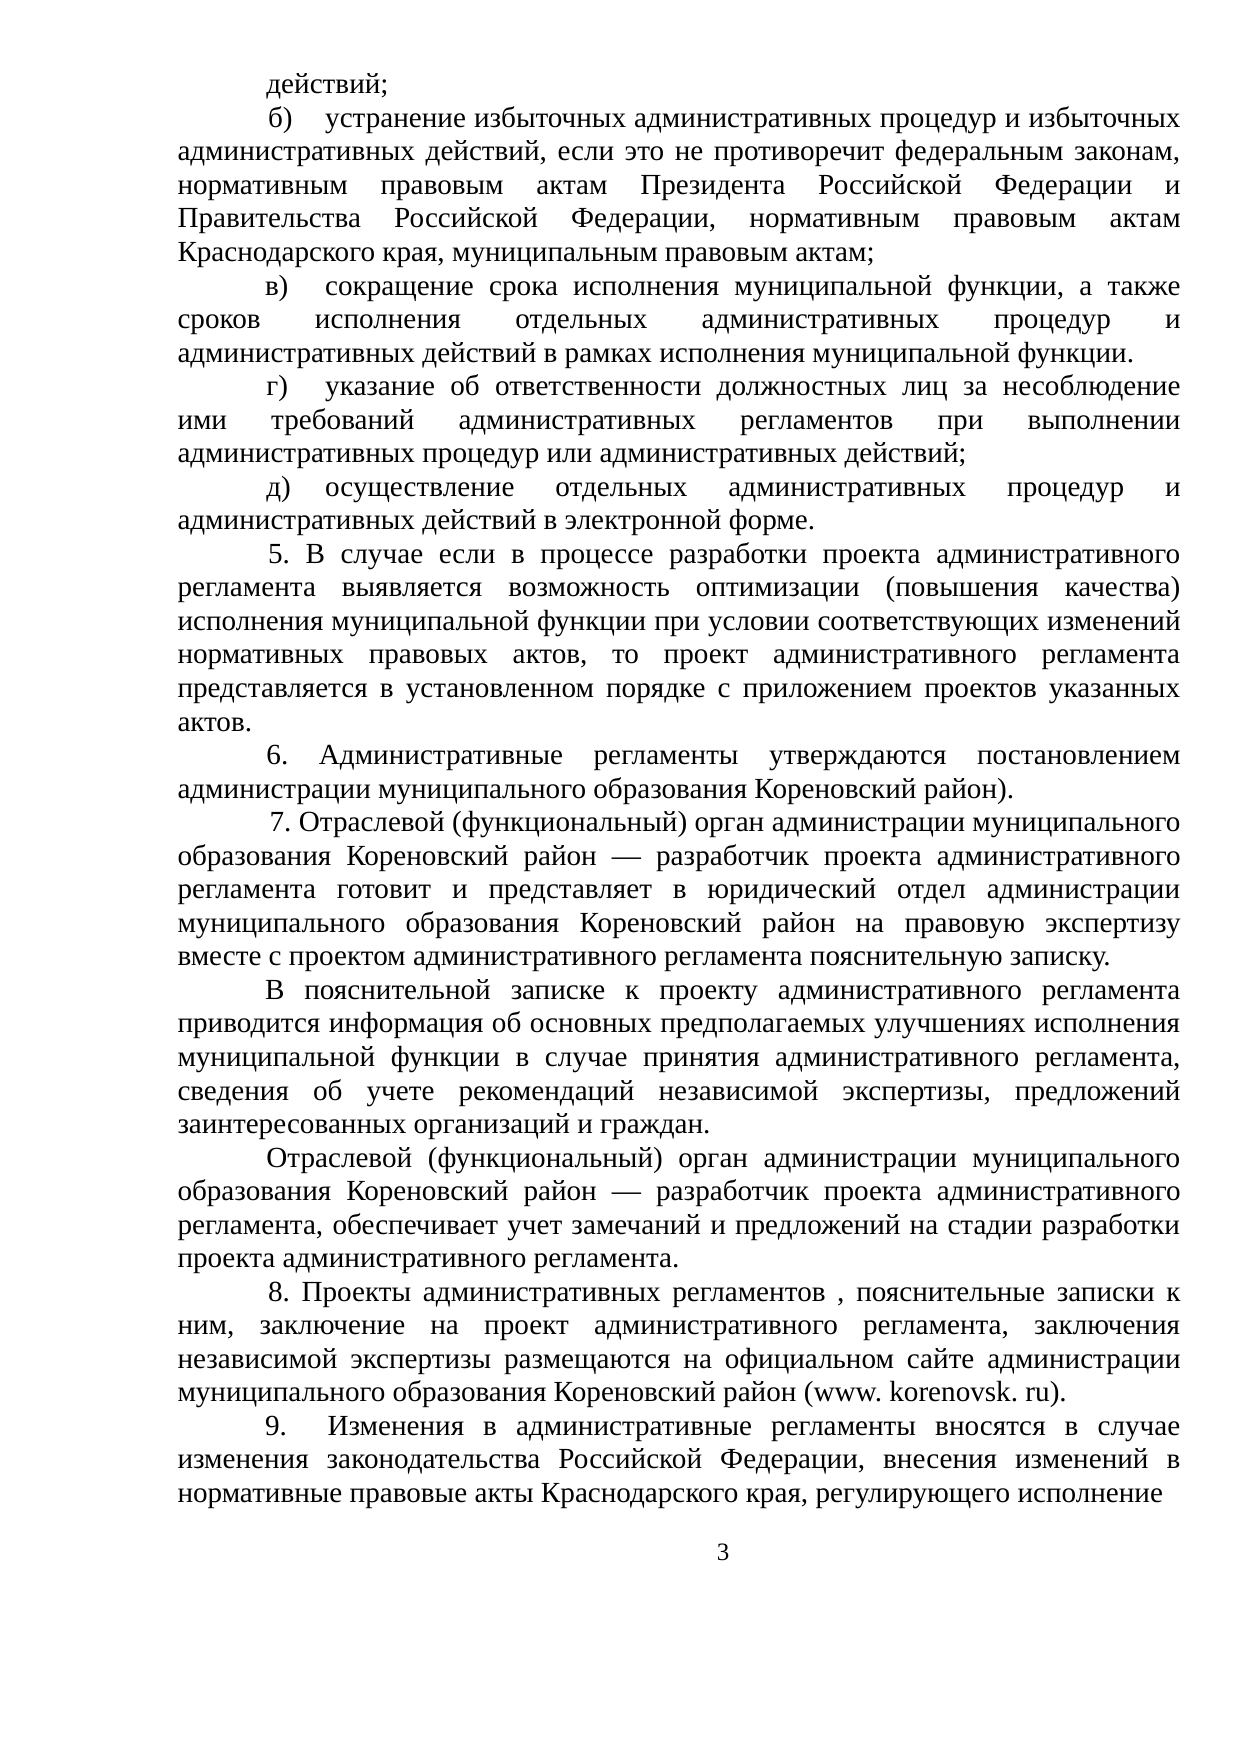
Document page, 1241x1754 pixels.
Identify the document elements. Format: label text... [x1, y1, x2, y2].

text Отраслевой (функциональный) орган администрации муниципального образования Кореновский район — разработчик проекта административного регламента, обеспечивает учет замечаний и предложений на стадии разработки проекта административного регламента. [177, 1140, 1181, 1274]
text 5. В случае если в процессе разработки проекта административного регламента выявляется возможность оптимизации (повышения качества) исполнения муниципальной функции при условии соответствующих изменений нормативных правовых актов, то проект административного регламента представляется в установленном порядке с приложением проектов указанных актов. [177, 536, 1181, 737]
text б) устранение избыточных административных процедур и избыточных административных действий, если это не противоречит федеральным законам, нормативным правовым актам Президента Российской Федерации и Правительства Российской Федерации, нормативным правовым актам Краснодарского края, муниципальным правовым актам; [177, 100, 1181, 268]
text в) сокращение срока исполнения муниципальной функции, а также сроков исполнения отдельных административных процедур и административных действий в рамках исполнения муниципальной функции. [177, 268, 1181, 368]
text д) осуществление отдельных административных процедур и административных действий в электронной форме. [177, 469, 1181, 536]
text 3 [177, 1537, 1181, 1566]
text В пояснительной записке к проекту административного регламента приводится информация об основных предполагаемых улучшениях исполнения муниципальной функции в случае принятия административного регламента, сведения об учете рекомендаций независимой экспертизы, предложений заинтересованных организаций и граждан. [177, 972, 1181, 1140]
text действий; [177, 66, 1181, 100]
text г) указание об ответственности должностных лиц за несоблюдение ими требований административных регламентов при выполнении административных процедур или административных действий; [177, 368, 1181, 469]
text 7. Отраслевой (функциональный) орган администрации муниципального образования Кореновский район — разработчик проекта административного регламента готовит и представляет в юридический отдел администрации муниципального образования Кореновский район на правовую экспертизу вместе с проектом административного регламента пояснительную записку. [177, 804, 1181, 972]
text 6. Административные регламенты утверждаются постановлением администрации муниципального образования Кореновский район). [177, 737, 1181, 804]
list Изменения в административные регламенты вносятся в случае изменения законодательства Российской Федерации, внесения изменений в нормативные правовые акты Краснодарского края, регулирующего исполнение [177, 1408, 1181, 1509]
text 8. Проекты административных регламентов , пояснительные записки к ним, заключение на проект административного регламента, заключения независимой экспертизы размещаются на официальном сайте администрации муниципального образования Кореновский район (www. korenovsk. ru). [177, 1274, 1181, 1408]
